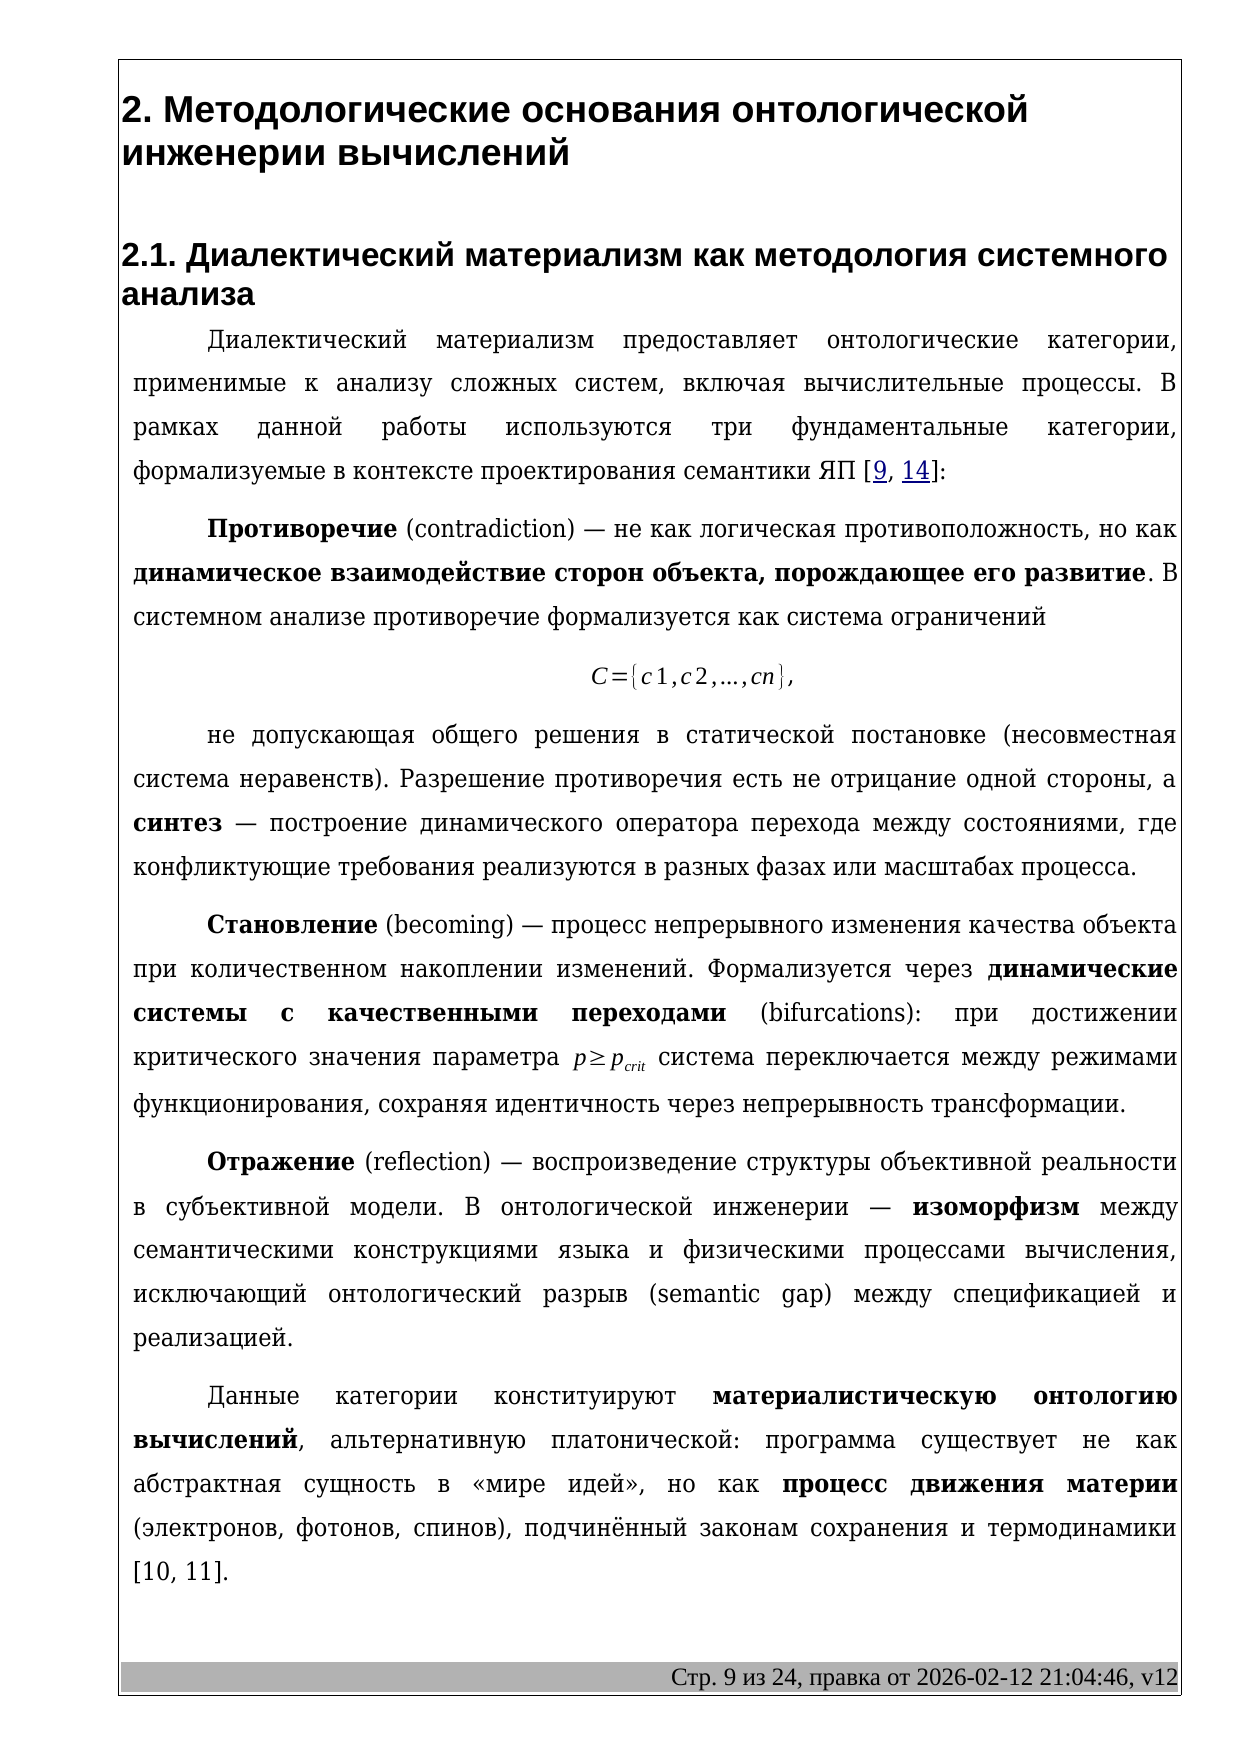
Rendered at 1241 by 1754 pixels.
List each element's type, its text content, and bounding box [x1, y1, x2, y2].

subtitle 2. Методологические основания онтологической инженерии вычислений [121, 87, 1178, 173]
subtitle 2.1. Диалектический материализм как методология системного анализа [121, 235, 1178, 312]
text Противоречие (contradiction) — не как логическая противоположность, но как динамическое взаимодействие сторон объекта, порождающее его развитие. В системном анализе противоречие формализуется как система ограничений [133, 514, 1178, 632]
text Диалектический материализм предоставляет онтологические категории, применимые к анализу сложных систем, включая вычислительные процессы. В рамках данной работы используются три фундаментальные категории, формализуемые в контексте проектирования семантики ЯП [9, 14]: [133, 325, 1178, 485]
text Становление (becoming) — процесс непрерывного изменения качества объекта при количественном накоплении изменений. Формализуется через динамические системы с качественными переходами (bifurcations): при достижении критического значения параметра система переключается между режимами функционирования, сохраняя идентичность через непрерывность трансформации. [133, 910, 1178, 1118]
text Данные категории конституируют материалистическую онтологию вычислений, альтернативную платонической: программа существует не как абстрактная сущность в «мире идей», но как процесс движения материи (электронов, фотонов, спинов), подчинённый законам сохранения и термодинамики [10, 11]. [133, 1381, 1178, 1586]
text , [133, 661, 1178, 691]
text Отражение (reflection) — воспроизведение структуры объективной реальности в субъективной модели. В онтологической инженерии — изоморфизм между семантическими конструкциями языка и физическими процессами вычисления, исключающий онтологический разрыв (semantic gap) между спецификацией и реализацией. [133, 1147, 1178, 1352]
text не допускающая общего решения в статической постановке (несовместная система неравенств). Разрешение противоречия есть не отрицание одной стороны, а синтез — построение динамического оператора перехода между состояниями, где конфликтующие требования реализуются в разных фазах или масштабах процесса. [133, 720, 1178, 881]
